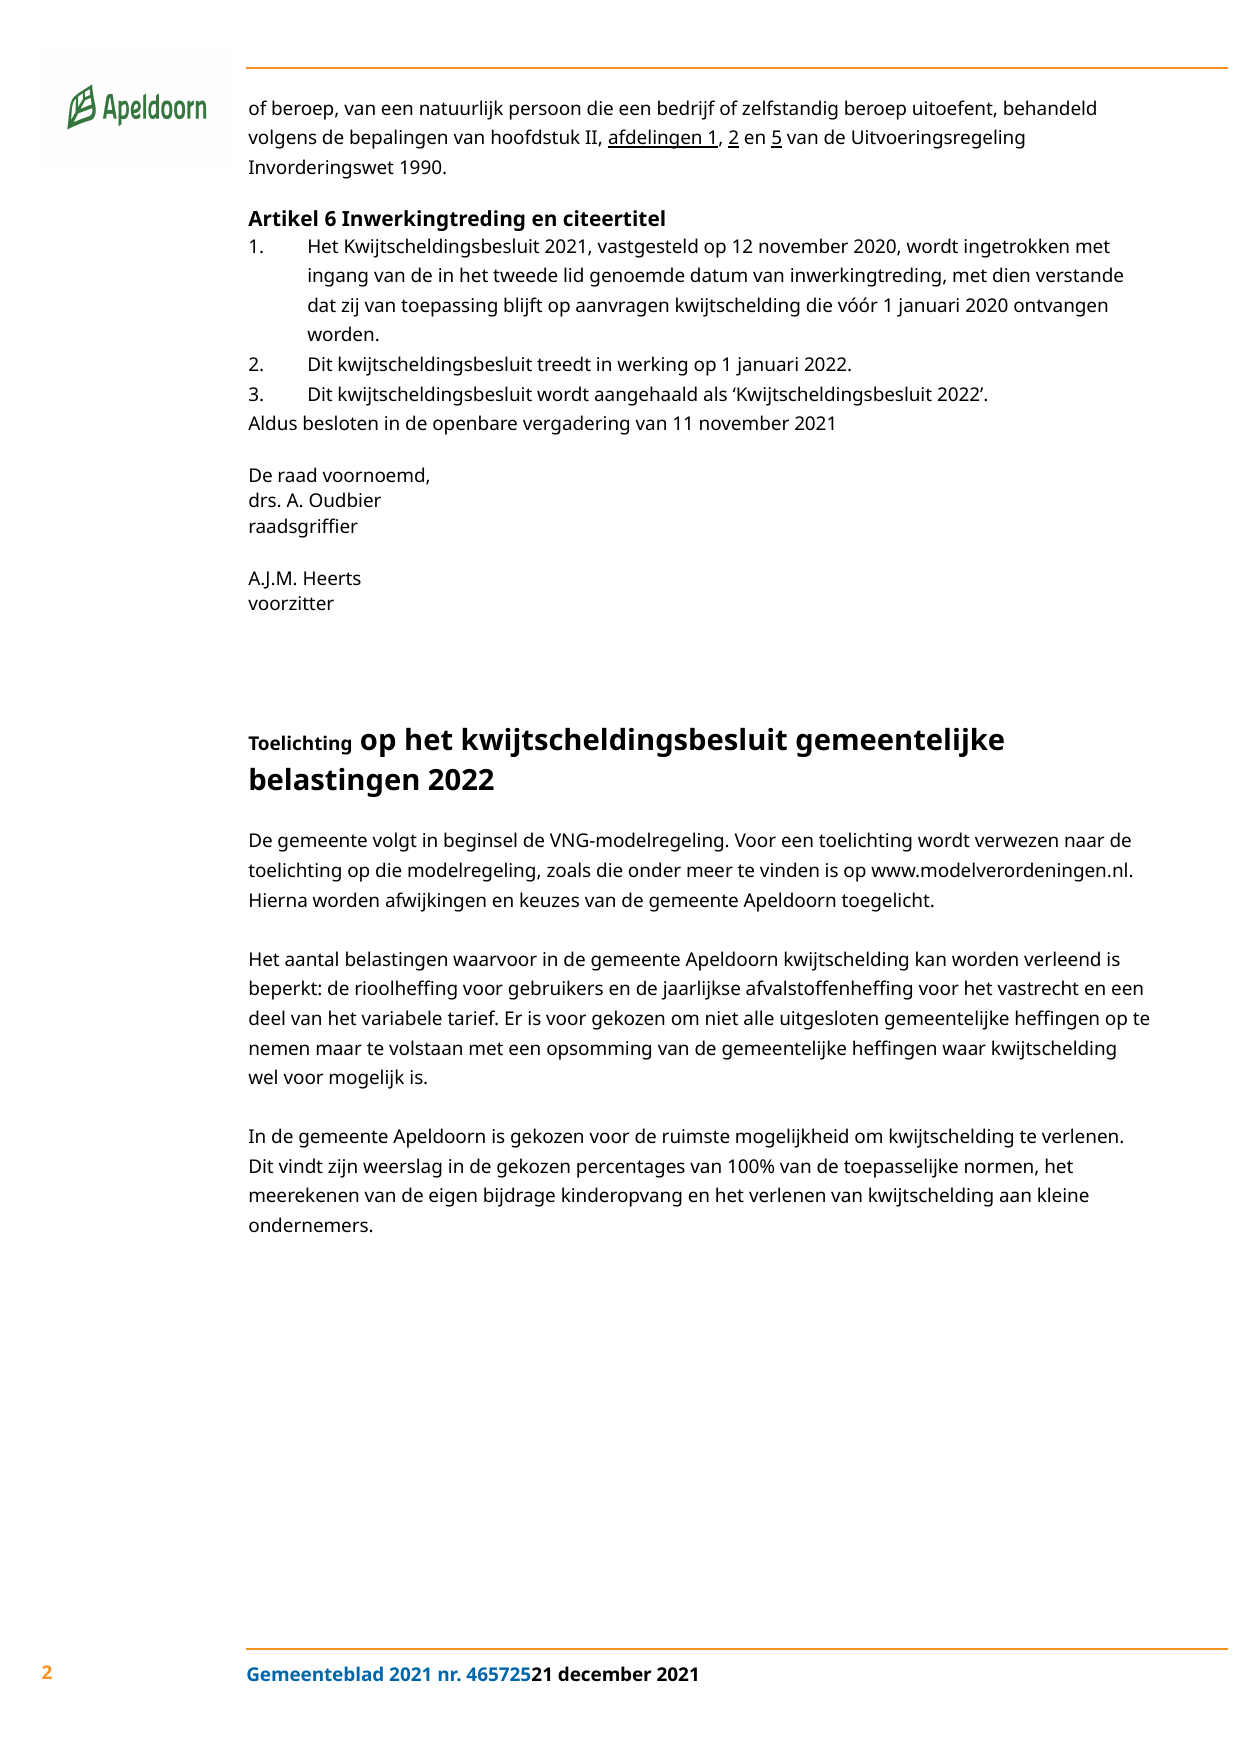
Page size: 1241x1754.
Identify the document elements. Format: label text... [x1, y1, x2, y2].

list Dit kwijtscheldingsbesluit treedt in werking op 1 januari 2022. [248, 351, 1152, 377]
text De raad voornoemd, [248, 462, 1152, 487]
list Dit kwijtscheldingsbesluit wordt aangehaald als ‘Kwijtscheldingsbesluit 2022’. [248, 381, 1152, 406]
text A.J.M. Heerts [248, 565, 1152, 590]
text of beroep, van een natuurlijk persoon die een bedrijf of zelfstandig beroep uitoefent, behandeld volgens de bepalingen van hoofdstuk II, afdelingen 1, 2 en 5 van de Uitvoeringsregeling Invorderingswet 1990. [248, 95, 1152, 180]
text In de gemeente Apeldoorn is gekozen voor de ruimste mogelijkheid om kwijtschelding te verlenen. Dit vindt zijn weerslag in de gekozen percentages van 100% van de toepasselijke normen, het meerekenen van de eigen bijdrage kinderopvang en het verlenen van kwijtschelding aan kleine ondernemers. [248, 1123, 1152, 1238]
list Het Kwijtscheldingsbesluit 2021, vastgesteld op 12 november 2020, wordt ingetrokken met ingang van de in het tweede lid genoemde datum van inwerkingtreding, met dien verstande dat zij van toepassing blijft op aanvragen kwijtschelding die vóór 1 januari 2020 ontvangen worden. [248, 233, 1152, 347]
text raadsgriffier [248, 513, 1152, 539]
text Artikel 6 Inwerkingtreding en citeertitel [248, 204, 1152, 233]
text Aldus besloten in de openbare vergadering van 11 november 2021 [248, 410, 1152, 436]
text drs. A. Oudbier [248, 487, 1152, 513]
text Het aantal belastingen waarvoor in de gemeente Apeldoorn kwijtschelding kan worden verleend is beperkt: de rioolheffing voor gebruikers en de jaarlijkse afvalstoffenheffing voor het vastrecht en een deel van het variabele tarief. Er is voor gekozen om niet alle uitgesloten gemeentelijke heffingen op te nemen maar te volstaan met een opsomming van de gemeentelijke heffingen waar kwijtschelding wel voor mogelijk is. [248, 946, 1152, 1090]
picture [41, 47, 231, 172]
text Toelichting op het kwijtscheldingsbesluit gemeentelijke belastingen 2022 [248, 719, 1152, 798]
text voorzitter [248, 590, 1152, 616]
text De gemeente volgt in beginsel de VNG-modelregeling. Voor een toelichting wordt verwezen naar de toelichting op die modelregeling, zoals die onder meer te vinden is op www.modelverordeningen.nl. Hierna worden afwijkingen en keuzes van de gemeente Apeldoorn toegelicht. [248, 828, 1152, 912]
